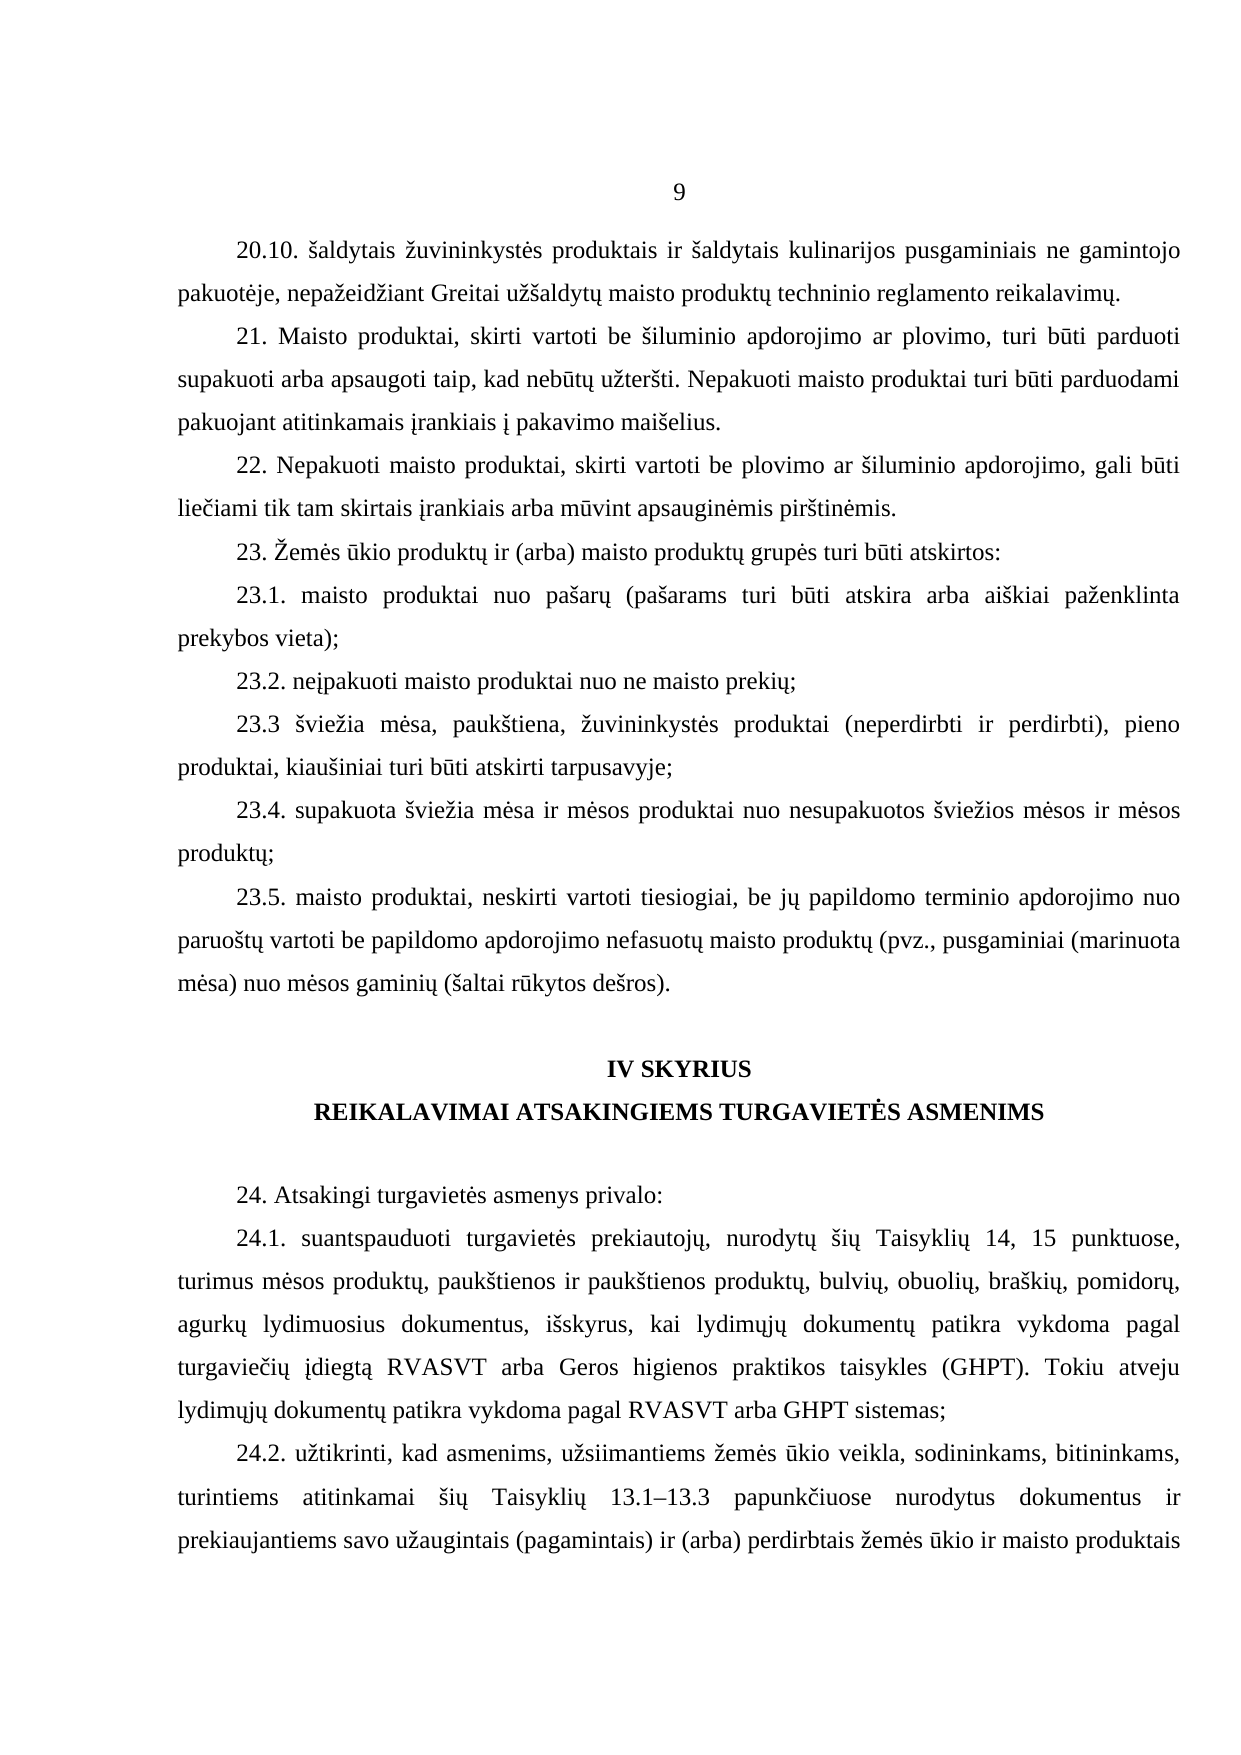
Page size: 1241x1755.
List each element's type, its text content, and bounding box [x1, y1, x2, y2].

text 23.4. supakuota šviežia mėsa ir mėsos produktai nuo nesupakuotos šviežios mėsos ir mėsos produktų; [177, 795, 1181, 867]
text 22. Nepakuoti maisto produktai, skirti vartoti be plovimo ar šiluminio apdorojimo, gali būti liečiami tik tam skirtais įrankiais arba mūvint apsauginėmis pirštinėmis. [177, 450, 1181, 522]
text 24.2. užtikrinti, kad asmenims, užsiimantiems žemės ūkio veikla, sodininkams, bitininkams, turintiems atitinkamai šių Taisyklių 13.1–13.3 papunkčiuose nurodytus dokumentus ir prekiaujantiems savo užaugintais (pagamintais) ir (arba) perdirbtais žemės ūkio ir maisto produktais [177, 1438, 1181, 1553]
text 23. Žemės ūkio produktų ir (arba) maisto produktų grupės turi būti atskirtos: [177, 537, 1181, 565]
text 20.10. šaldytais žuvininkystės produktais ir šaldytais kulinarijos pusgaminiais ne gamintojo pakuotėje, nepažeidžiant Greitai užšaldytų maisto produktų techninio reglamento reikalavimų. [177, 235, 1181, 307]
text 23.2. neįpakuoti maisto produktai nuo ne maisto prekių; [177, 666, 1181, 695]
text 24.1. suantspauduoti turgavietės prekiautojų, nurodytų šių Taisyklių 14, 15 punktuose, turimus mėsos produktų, paukštienos ir paukštienos produktų, bulvių, obuolių, braškių, pomidorų, agurkų lydimuosius dokumentus, išskyrus, kai lydimųjų dokumentų patikra vykdoma pagal turgaviečių įdiegtą RVASVT arba Geros higienos praktikos taisykles (GHPT). Tokiu atveju lydimųjų dokumentų patikra vykdoma pagal RVASVT arba GHPT sistemas; [177, 1223, 1181, 1424]
text 21. Maisto produktai, skirti vartoti be šiluminio apdorojimo ar plovimo, turi būti parduoti supakuoti arba apsaugoti taip, kad nebūtų užteršti. Nepakuoti maisto produktai turi būti parduodami pakuojant atitinkamais įrankiais į pakavimo maišelius. [177, 321, 1181, 436]
text 23.1. maisto produktai nuo pašarų (pašarams turi būti atskira arba aiškiai paženklinta prekybos vieta); [177, 580, 1181, 652]
text 23.5. maisto produktai, neskirti vartoti tiesiogiai, be jų papildomo terminio apdorojimo nuo paruoštų vartoti be papildomo apdorojimo nefasuotų maisto produktų (pvz., pusgaminiai (marinuota mėsa) nuo mėsos gaminių (šaltai rūkytos dešros). [177, 882, 1181, 997]
text REIKALAVIMAI ATSAKINGIEMS TURGAVIETĖS ASMENIMS [177, 1097, 1181, 1126]
text IV SKYRIUS [177, 1054, 1181, 1083]
text 23.3 šviežia mėsa, paukštiena, žuvininkystės produktai (neperdirbti ir perdirbti), pieno produktai, kiaušiniai turi būti atskirti tarpusavyje; [177, 709, 1181, 781]
text 24. Atsakingi turgavietės asmenys privalo: [177, 1180, 1181, 1208]
